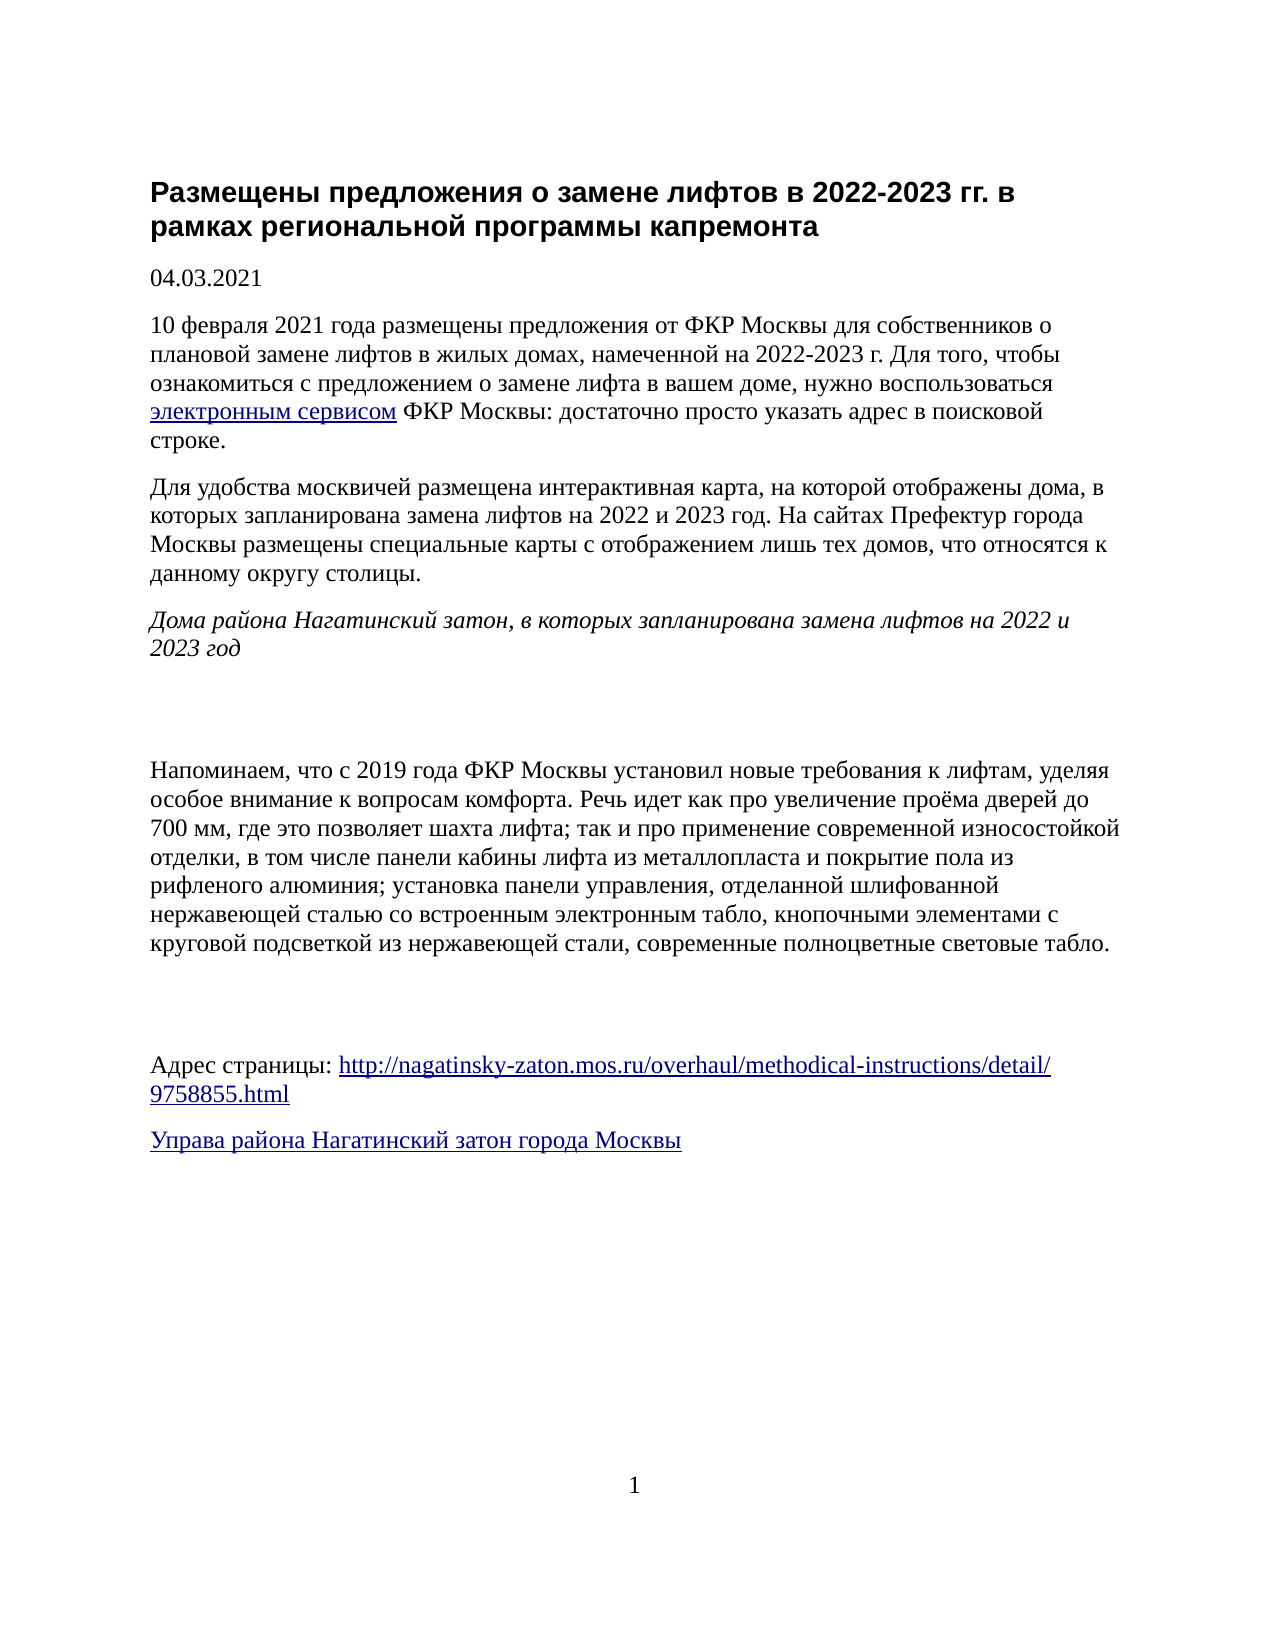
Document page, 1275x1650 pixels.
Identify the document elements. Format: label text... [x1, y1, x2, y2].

subtitle Размещены предложения о замене лифтов в 2022-2023 гг. в рамках региональной программы капремонта [150, 175, 1125, 242]
text Напоминаем, что с 2019 года ФКР Москвы установил новые требования к лифтам, уделяя особое внимание к вопросам комфорта. Речь идет как про увеличение проёма дверей до 700 мм, где это позволяет шахта лифта; так и про применение современной износостойкой отделки, в том числе панели кабины лифта из металлопласта и покрытие пола из рифленого алюминия; установка панели управления, отделанной шлифованной нержавеющей сталью со встроенным электронным табло, кнопочными элементами с круговой подсветкой из нержавеющей стали, современные полноцветные световые табло. [150, 756, 1125, 957]
text Адрес страницы: http://nagatinsky-zaton.mos.ru/overhaul/methodical-instructions/detail/9758855.html [150, 1050, 1125, 1108]
text 10 февраля 2021 года размещены предложения от ФКР Москвы для собственников о плановой замене лифтов в жилых домах, намеченной на 2022-2023 г. Для того, чтобы ознакомиться с предложением о замене лифта в вашем доме, нужно воспользоваться электронным сервисом ФКР Москвы: достаточно просто указать адрес в поисковой строке. [150, 310, 1125, 454]
text Управа района Нагатинский затон города Москвы [150, 1126, 1125, 1154]
text Дома района Нагатинский затон, в которых запланирована замена лифтов на 2022 и 2023 год [150, 605, 1125, 662]
text Для удобства москвичей размещена интерактивная карта, на которой отображены дома, в которых запланирована замена лифтов на 2022 и 2023 год. На сайтах Префектур города Москвы размещены специальные карты с отображением лишь тех домов, что относятся к данному округу столицы. [150, 472, 1125, 587]
text 04.03.2021 [150, 263, 1125, 292]
